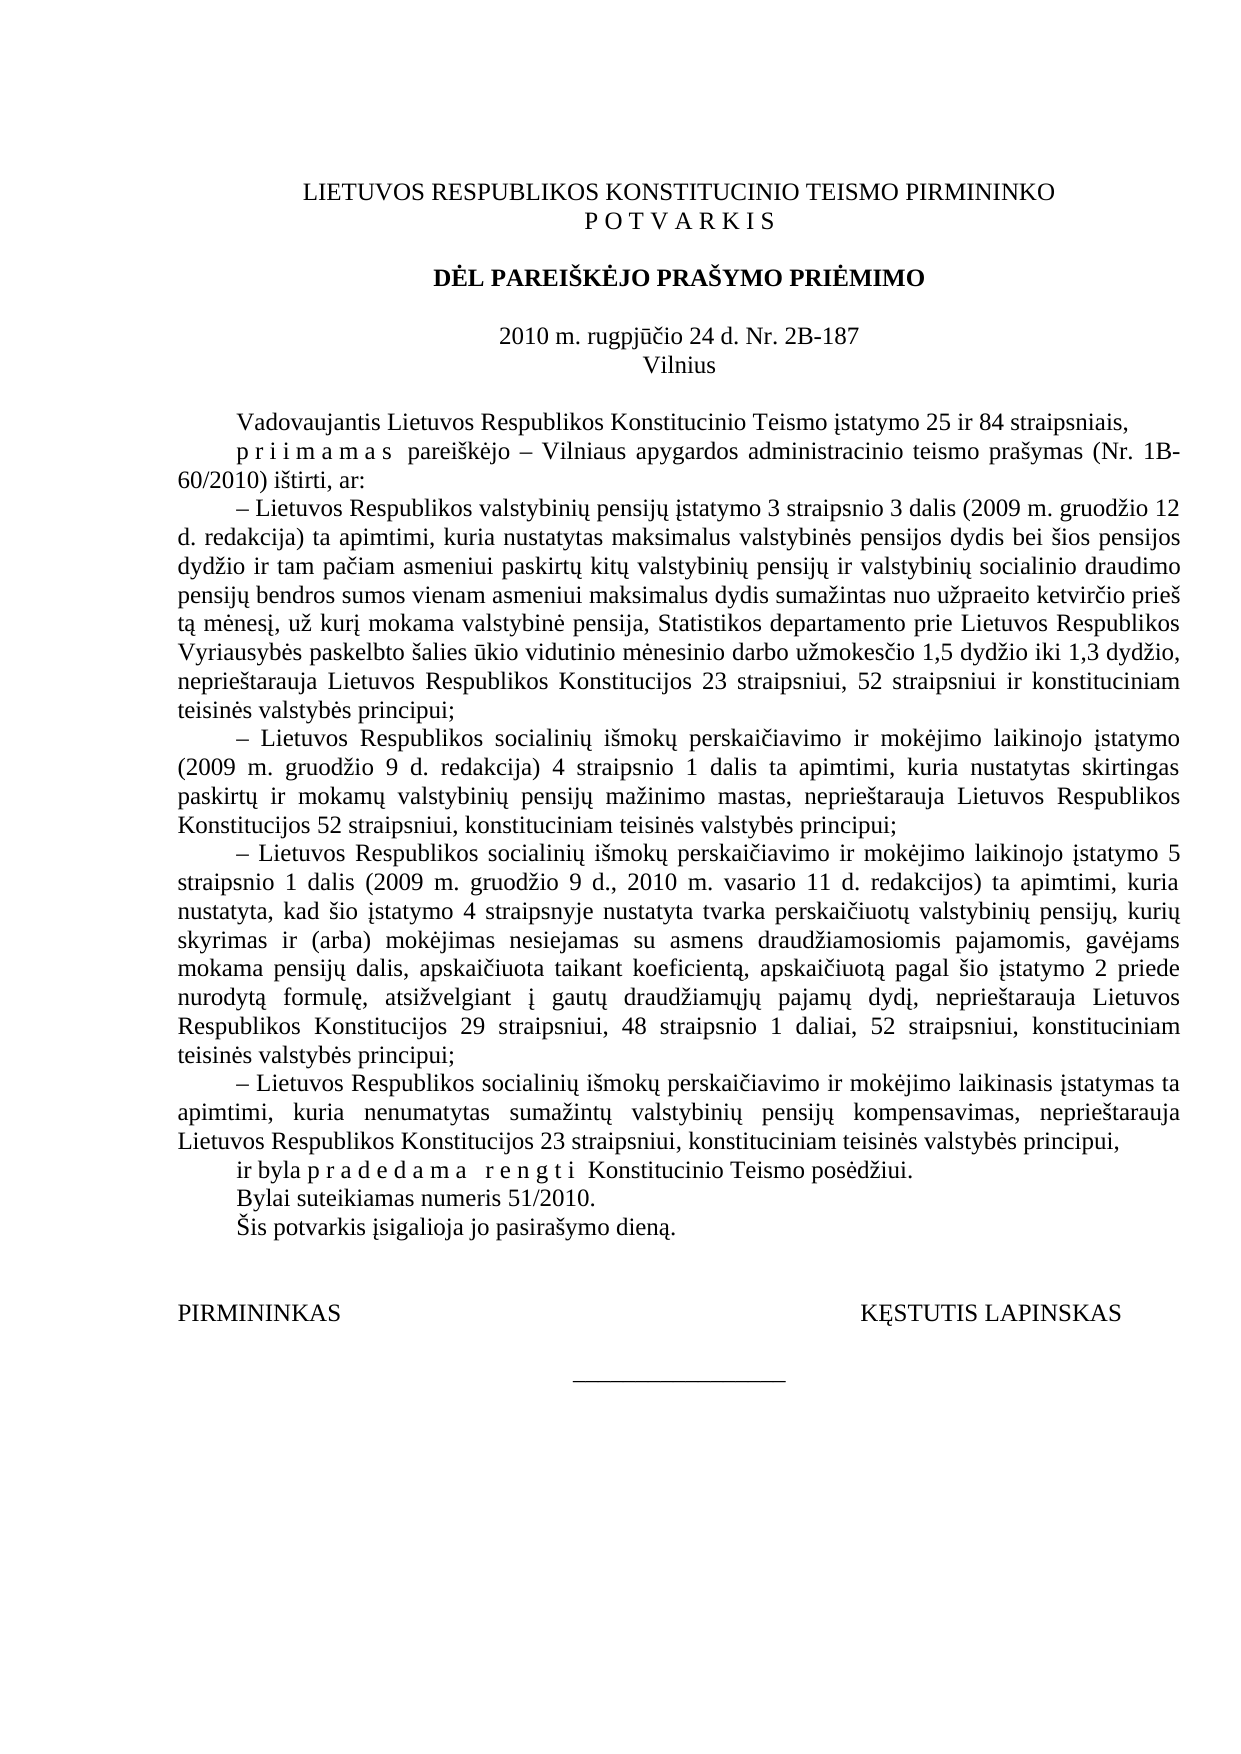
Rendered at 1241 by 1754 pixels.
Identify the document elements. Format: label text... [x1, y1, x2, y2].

text – Lietuvos Respublikos socialinių išmokų perskaičiavimo ir mokėjimo laikinojo įstatymo 5 straipsnio 1 dalis (2009 m. gruodžio 9 d., 2010 m. vasario 11 d. redakcijos) ta apimtimi, kuria nustatyta, kad šio įstatymo 4 straipsnyje nustatyta tvarka perskaičiuotų valstybinių pensijų, kurių skyrimas ir (arba) mokėjimas nesiejamas su asmens draudžiamosiomis pajamomis, gavėjams mokama pensijų dalis, apskaičiuota taikant koeficientą, apskaičiuotą pagal šio įstatymo 2 priede nurodytą formulę, atsižvelgiant į gautų draudžiamųjų pajamų dydį, neprieštarauja Lietuvos Respublikos Konstitucijos 29 straipsniui, 48 straipsnio 1 daliai, 52 straipsniui, konstituciniam teisinės valstybės principui; [177, 838, 1181, 1068]
text DĖL PAREIŠKĖJO PRAŠYMO PRIĖMIMO [177, 263, 1181, 292]
text – Lietuvos Respublikos socialinių išmokų perskaičiavimo ir mokėjimo laikinojo įstatymo (2009 m. gruodžio 9 d. redakcija) 4 straipsnio 1 dalis ta apimtimi, kuria nustatytas skirtingas paskirtų ir mokamų valstybinių pensijų mažinimo mastas, neprieštarauja Lietuvos Respublikos Konstitucijos 52 straipsniui, konstituciniam teisinės valstybės principui; [177, 723, 1181, 838]
text – Lietuvos Respublikos socialinių išmokų perskaičiavimo ir mokėjimo laikinasis įstatymas ta apimtimi, kuria nenumatytas sumažintų valstybinių pensijų kompensavimas, neprieštarauja Lietuvos Respublikos Konstitucijos 23 straipsniui, konstituciniam teisinės valstybės principui, [177, 1068, 1181, 1155]
text – Lietuvos Respublikos valstybinių pensijų įstatymo 3 straipsnio 3 dalis (2009 m. gruodžio 12 d. redakcija) ta apimtimi, kuria nustatytas maksimalus valstybinės pensijos dydis bei šios pensijos dydžio ir tam pačiam asmeniui paskirtų kitų valstybinių pensijų ir valstybinių socialinio draudimo pensijų bendros sumos vienam asmeniui maksimalus dydis sumažintas nuo užpraeito ketvirčio prieš tą mėnesį, už kurį mokama valstybinė pensija, Statistikos departamento prie Lietuvos Respublikos Vyriausybės paskelbto šalies ūkio vidutinio mėnesinio darbo užmokesčio 1,5 dydžio iki 1,3 dydžio, neprieštarauja Lietuvos Respublikos Konstitucijos 23 straipsniui, 52 straipsniui ir konstituciniam teisinės valstybės principui; [177, 493, 1181, 723]
text 2010 m. rugpjūčio 24 d. Nr. 2B-187 [177, 321, 1181, 350]
text Vadovaujantis Lietuvos Respublikos Konstitucinio Teismo įstatymo 25 ir 84 straipsniais, [177, 407, 1181, 436]
text Pirmininkas Kęstutis Lapinskas [177, 1298, 1181, 1327]
text LIETUVOS RESPUBLIKOS KONSTITUCINIO TEISMO PIRMININKO [177, 177, 1181, 206]
text Vilnius [177, 350, 1181, 378]
text priimamas pareiškėjo – Vilniaus apygardos administracinio teismo prašymas (Nr. 1B-60/2010) ištirti, ar: [177, 436, 1181, 493]
text Bylai suteikiamas numeris 51/2010. [177, 1183, 1181, 1212]
text POTVARKIS [177, 206, 1181, 235]
text ir byla pradedama rengti Konstitucinio Teismo posėdžiui. [177, 1155, 1181, 1183]
text _________________ [177, 1356, 1181, 1385]
text Šis potvarkis įsigalioja jo pasirašymo dieną. [177, 1212, 1181, 1241]
